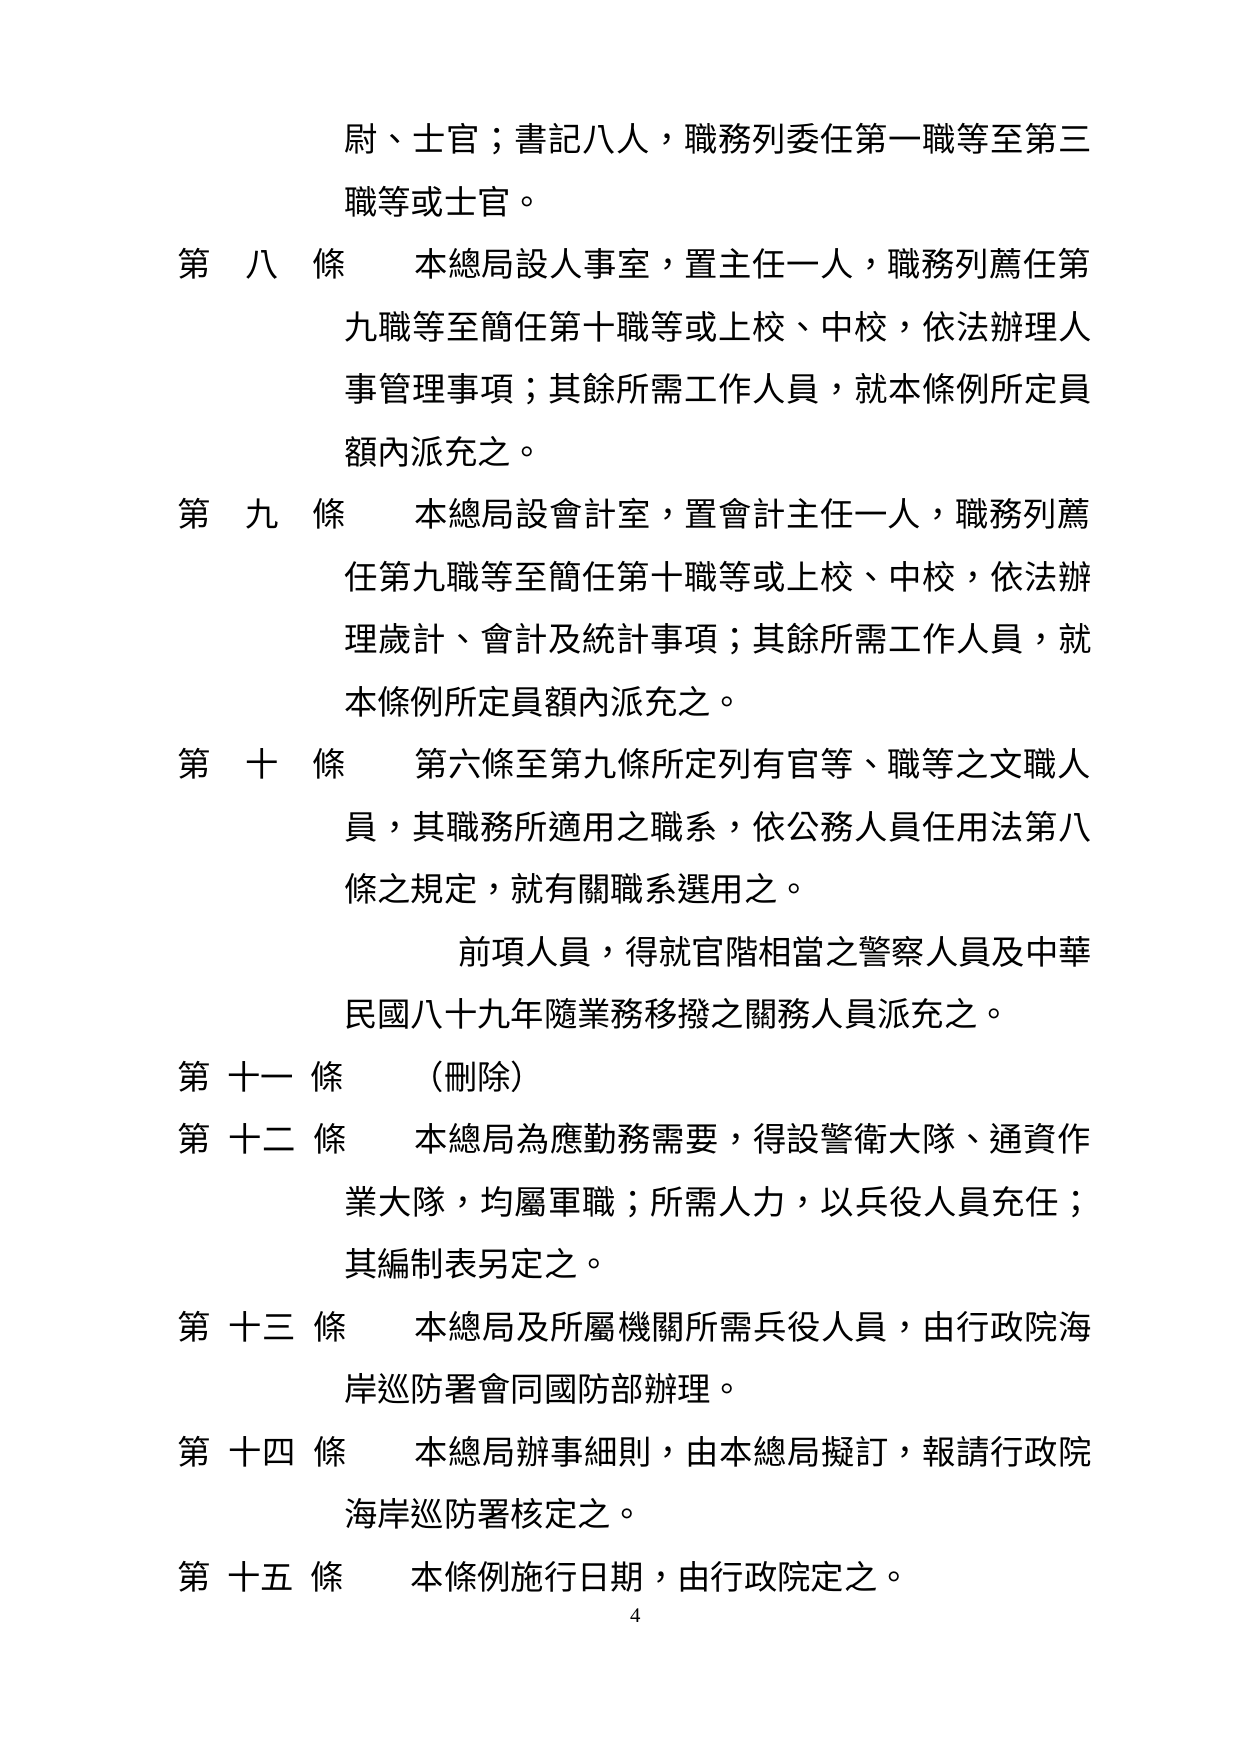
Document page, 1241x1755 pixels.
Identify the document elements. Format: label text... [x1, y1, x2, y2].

text 第 十二 條 本總局為應勤務需要，得設警衛大隊、通資作業大隊，均屬軍職；所需人力，以兵役人員充任；其編制表另定之。 [177, 1096, 1093, 1283]
text 前項人員，得就官階相當之警察人員及中華民國八十九年隨業務移撥之關務人員派充之。 [177, 908, 1093, 1033]
text 第 十四 條 本總局辦事細則，由本總局擬訂，報請行政院海岸巡防署核定之。 [177, 1408, 1093, 1533]
text 第 十三 條 本總局及所屬機關所需兵役人員，由行政院海岸巡防署會同國防部辦理。 [177, 1283, 1093, 1408]
text 尉、士官；書記八人，職務列委任第一職等至第三職等或士官。 [177, 96, 1093, 221]
text 第 八 條 本總局設人事室，置主任一人，職務列薦任第九職等至簡任第十職等或上校、中校，依法辦理人事管理事項；其餘所需工作人員，就本條例所定員額內派充之。 [177, 221, 1093, 471]
text 第 十 條 第六條至第九條所定列有官等、職等之文職人員，其職務所適用之職系，依公務人員任用法第八條之規定，就有關職系選用之。 [177, 721, 1093, 908]
text 第 十一 條 （刪除） [177, 1033, 1093, 1096]
text 第 十五 條 本條例施行日期，由行政院定之。 [177, 1533, 1093, 1596]
text 第 九 條 本總局設會計室，置會計主任一人，職務列薦任第九職等至簡任第十職等或上校、中校，依法辦理歲計、會計及統計事項；其餘所需工作人員，就本條例所定員額內派充之。 [177, 471, 1093, 721]
